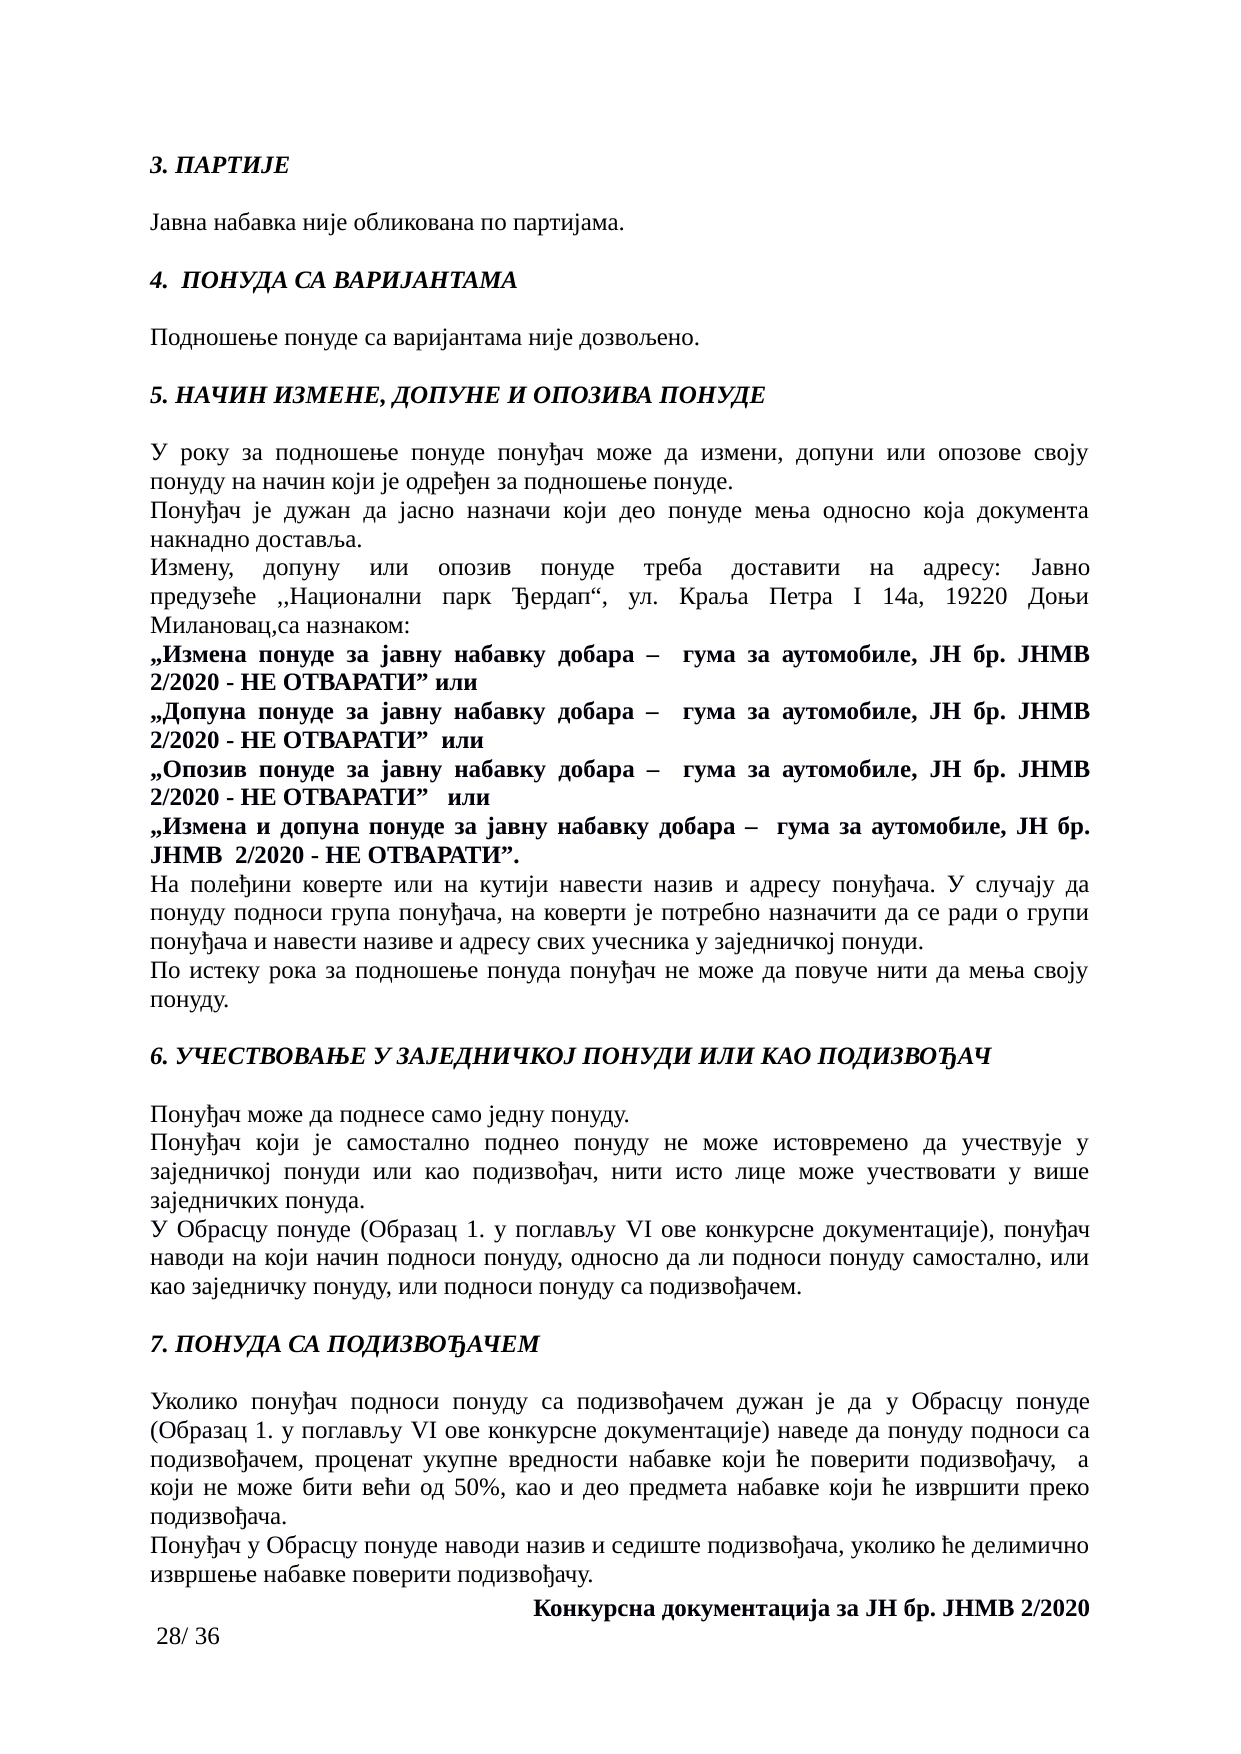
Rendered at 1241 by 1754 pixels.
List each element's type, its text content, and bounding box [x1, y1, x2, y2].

text Подношење понуде са варијантама није дозвољено. [150, 322, 1090, 351]
text Понуђач може да поднесе само једну понуду. [150, 1099, 1090, 1127]
text На полеђини коверте или на кутији навести назив и адресу понуђача. У случају да понуду подноси група понуђача, на коверти је потребно назначити да се ради о групи понуђача и навести називе и адресу свих учесника у заједничкој понуди. [150, 869, 1090, 955]
text 5. НАЧИН ИЗМЕНЕ, ДОПУНЕ И ОПОЗИВА ПОНУДЕ [150, 380, 1090, 409]
text Понуђач у Обрасцу понуде наводи назив и седиште подизвођача, уколико ће делимично извршење набавке поверити подизвођачу. [150, 1530, 1090, 1587]
text Уколико понуђач подноси понуду са подизвођачем дужан је да у Обрасцу понуде (Образац 1. у поглављу VI ове конкурсне документације) наведе да понуду подноси са подизвођачем, проценат укупне вредности набавке који ће поверити подизвођачу, а који не може бити већи од 50%, као и део предмета набавке који ће извршити преко подизвођача. [150, 1386, 1090, 1530]
text У Обрасцу понуде (Образац 1. у поглављу VI ове конкурсне документације), понуђач наводи на који начин подноси понуду, односно да ли подноси понуду самостално, или као заједничку понуду, или подноси понуду са подизвођачем. [150, 1214, 1090, 1300]
text „Измена и допуна понуде за јавну набавку добара – гума за аутомобиле, ЈН бр. ЈНМВ 2/2020 - НЕ ОТВАРАТИ”. [150, 811, 1090, 869]
text „Допуна понуде за јавну набавку добара – гума за аутомобиле, ЈН бр. ЈНМВ 2/2020 - НЕ ОТВАРАТИ” или [150, 696, 1090, 754]
text По истеку рока за подношење понуда понуђач не може да повуче нити да мења своју понуду. [150, 955, 1090, 1012]
text 7. ПОНУДА СА ПОДИЗВОЂАЧЕМ [150, 1329, 1090, 1357]
text „Опозив понуде за јавну набавку добара – гума за аутомобиле, ЈН бр. ЈНМВ 2/2020 - НЕ ОТВАРАТИ” или [150, 754, 1090, 811]
text Понуђач је дужан да јасно назначи који део понуде мења односно која документа накнадно доставља. [150, 495, 1090, 552]
text 4. ПОНУДА СА ВАРИЈАНТАМА [150, 265, 1090, 294]
text Измену, допуну или опозив понуде треба доставити на адресу: Јавно предузеће ,,Национални парк Ђердап“, ул. Краља Петра I 14а, 19220 Доњи Милановац,са назнаком: [150, 552, 1090, 639]
text Јавна набавка није обликована по партијама. [150, 207, 1090, 236]
text „Измена понуде за јавну набавку добара – гума за аутомобиле, ЈН бр. ЈНМВ 2/2020 - НЕ ОТВАРАТИ” или [150, 639, 1090, 696]
text Понуђач који је самостално поднео понуду не може истовремено да учествује у заједничкој понуди или као подизвођач, нити исто лице може учествовати у више заједничких понуда. [150, 1127, 1090, 1214]
text 3. ПАРТИЈЕ [150, 150, 1090, 179]
text У року за подношење понуде понуђач може да измени, допуни или опозове своју понуду на начин који је одређен за подношење понуде. [150, 437, 1090, 495]
text 6. УЧЕСТВОВАЊЕ У ЗАЈЕДНИЧКОЈ ПОНУДИ ИЛИ КАО ПОДИЗВОЂАЧ [150, 1041, 1090, 1070]
